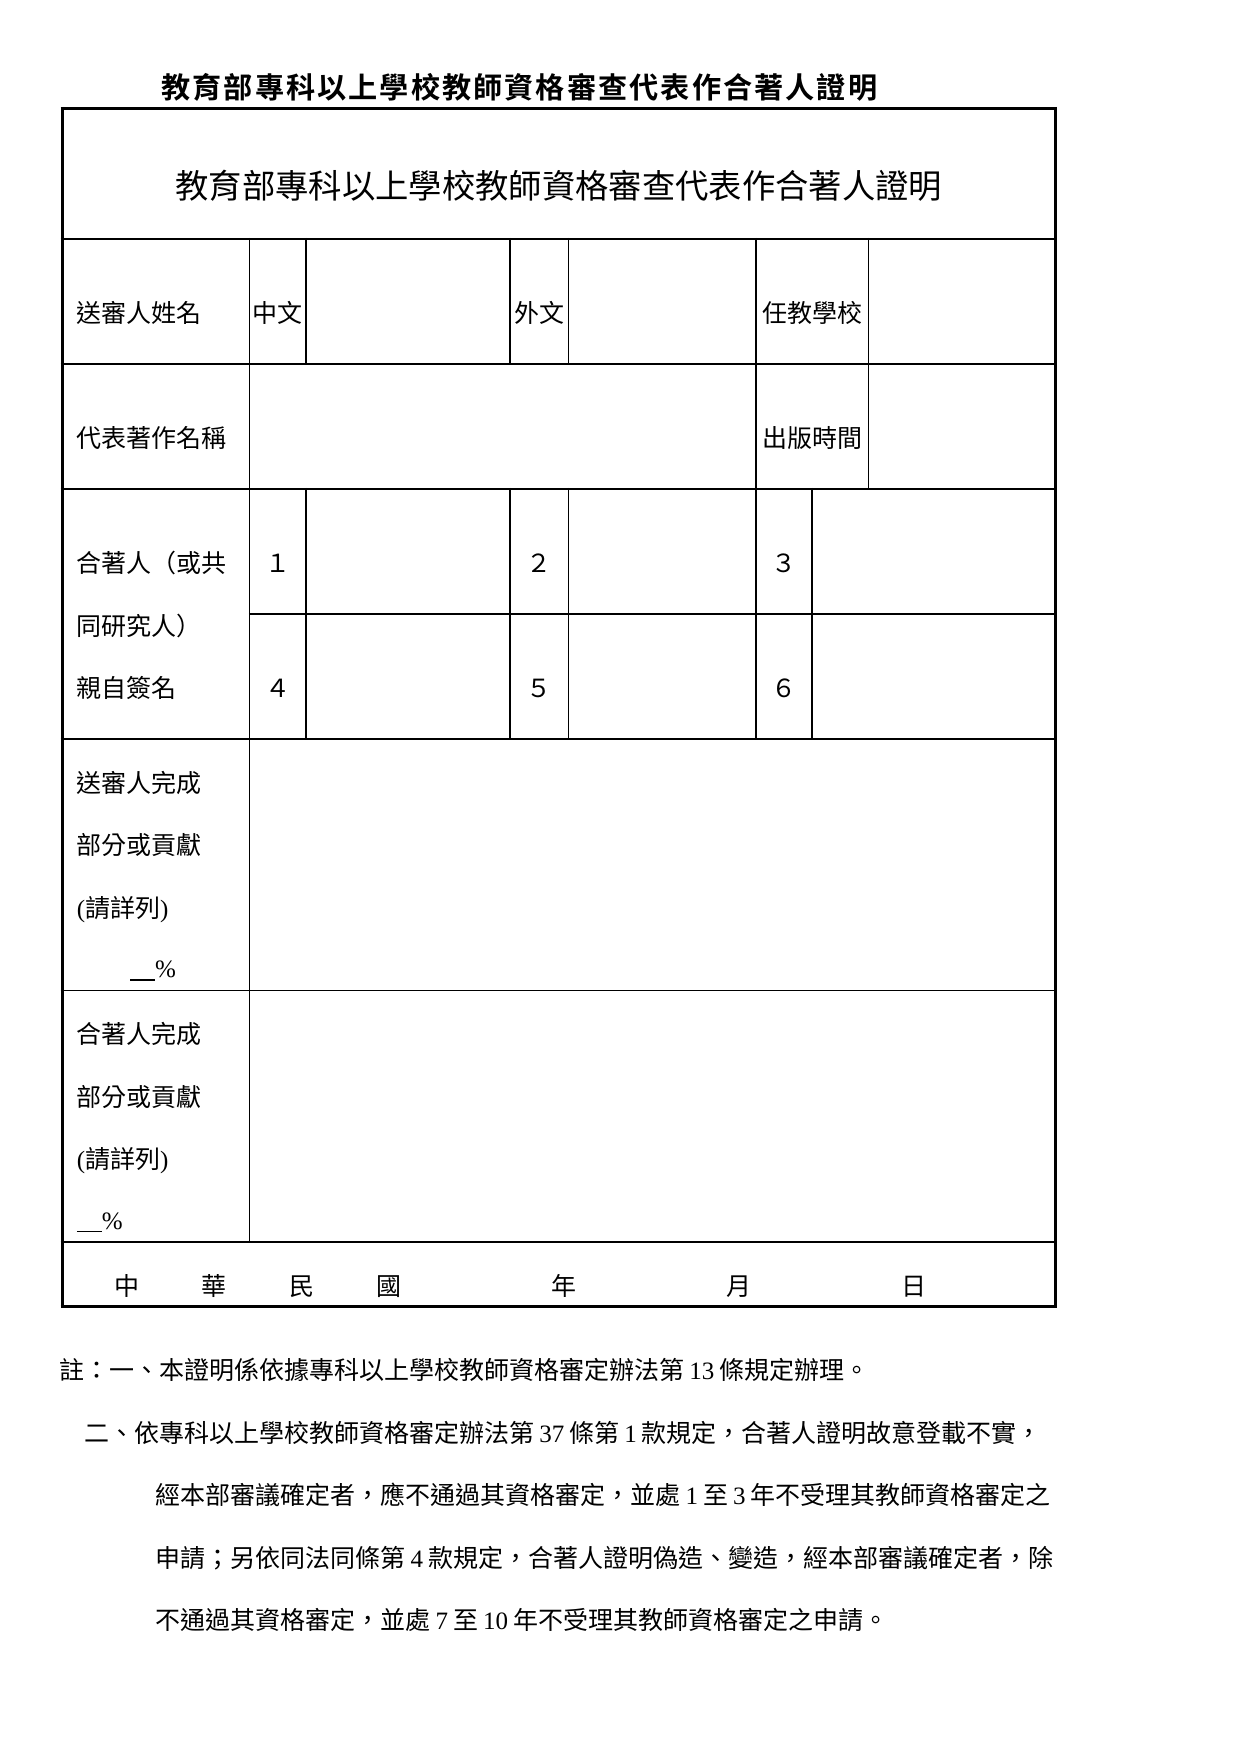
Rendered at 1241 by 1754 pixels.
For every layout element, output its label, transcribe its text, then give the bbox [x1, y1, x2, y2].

table_cell [569, 490, 755, 613]
table_header 教育部專科以上學校教師資格審查代表作合著人證明 [64, 110, 1054, 238]
table_cell 中文 [250, 240, 305, 363]
text 經本部審議確定者，應不通過其資格審定，並處1至3年不受理其教師資格審定之 [155, 1452, 1219, 1514]
table_cell 送審人姓名 [64, 240, 249, 363]
table_cell [813, 490, 1054, 613]
table_cell [250, 740, 1054, 989]
table_cell 送審人完成 部分或貢獻 (請詳列) % [64, 740, 249, 989]
table_cell [569, 240, 755, 363]
table_cell [307, 240, 509, 363]
table_cell 出版時間 [757, 365, 868, 488]
table_cell 代表著作名稱 [64, 365, 249, 488]
table_cell 合著人（或共 同研究人） 親自簽名 [64, 490, 249, 738]
table_cell [250, 365, 755, 488]
table_cell 任教學校 [757, 240, 868, 363]
text 不通過其資格審定，並處7至10年不受理其教師資格審定之申請。 [155, 1577, 1219, 1639]
table_cell １ [250, 490, 305, 613]
text 二、依專科以上學校教師資格審定辦法第37條第1款規定，合著人證明故意登載不實， [59, 1389, 1219, 1452]
table_cell ６ [757, 615, 811, 738]
table_cell [307, 615, 509, 738]
text 教育部專科以上學校教師資格審查代表作合著人證明 [59, 64, 1181, 107]
table_cell [813, 615, 1054, 738]
table_cell [869, 240, 1054, 363]
table_cell [250, 991, 1054, 1241]
table_cell ２ [511, 490, 568, 613]
table_cell 外文 [511, 240, 568, 363]
text 註：一、本證明係依據專科以上學校教師資格審定辦法第13條規定辦理。 [59, 1327, 1181, 1389]
table_cell ４ [250, 615, 305, 738]
table_cell [869, 365, 1054, 488]
table_cell [307, 490, 509, 613]
table_cell 中 華 民 國 年 月 日 [64, 1243, 1054, 1305]
table_cell 合著人完成 部分或貢獻 (請詳列) % [64, 991, 249, 1241]
text 申請；另依同法同條第4款規定，合著人證明偽造、變造，經本部審議確定者，除 [155, 1514, 1219, 1577]
table_cell [569, 615, 755, 738]
table_cell ５ [511, 615, 568, 738]
table_cell ３ [757, 490, 811, 613]
